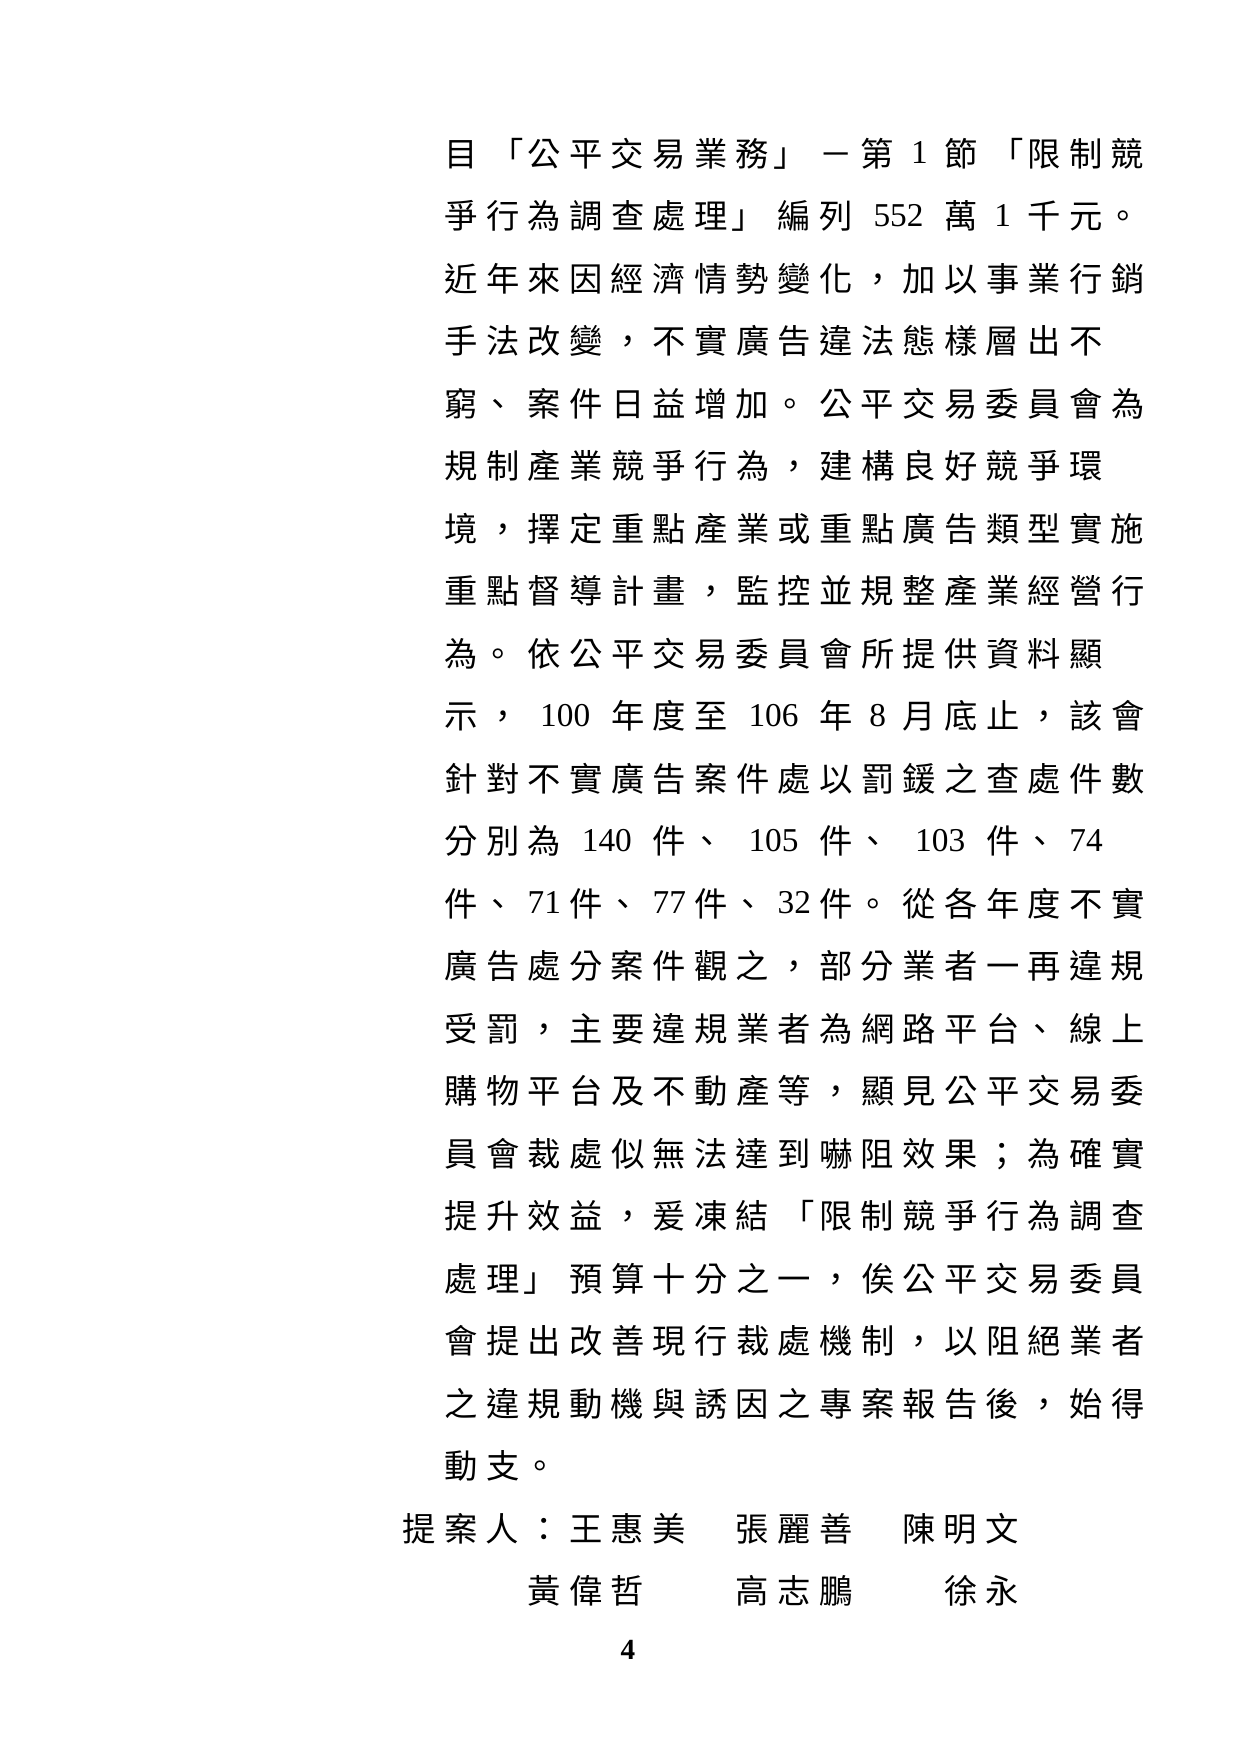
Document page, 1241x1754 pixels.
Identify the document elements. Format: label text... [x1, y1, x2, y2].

list 目「公平交易業務」－第1節「限制競爭行為調查處理」編列552萬1千元。近年來因經濟情勢變化，加以事業行銷手法改變，不實廣告違法態樣層出不窮、案件日益增加。公平交易委員會為規制產業競爭行為，建構良好競爭環境，擇定重點產業或重點廣告類型實施重點督導計畫，監控並規整產業經營行為。依公平交易委員會所提供資料顯示，100年度至106年8月底止，該會針對不實廣告案件處以罰鍰之查處件數分別為140件、105件、103件、74件、71件、77件、32件。從各年度不實廣告處分案件觀之，部分業者一再違規受罰，主要違規業者為網路平台、線上購物平台及不動產等，顯見公平交易委員會裁處似無法達到嚇阻效果；為確實提升效益，爰凍結「限制競爭行為調查處理」預算十分之一，俟公平交易委員會提出改善現行裁處機制，以阻絕業者之違規動機與誘因之專案報告後，始得動支。 [283, 110, 1148, 1485]
text 提案人：王惠美 張麗善 陳明文 黃偉哲 高志鵬 徐永 [384, 1485, 1044, 1610]
